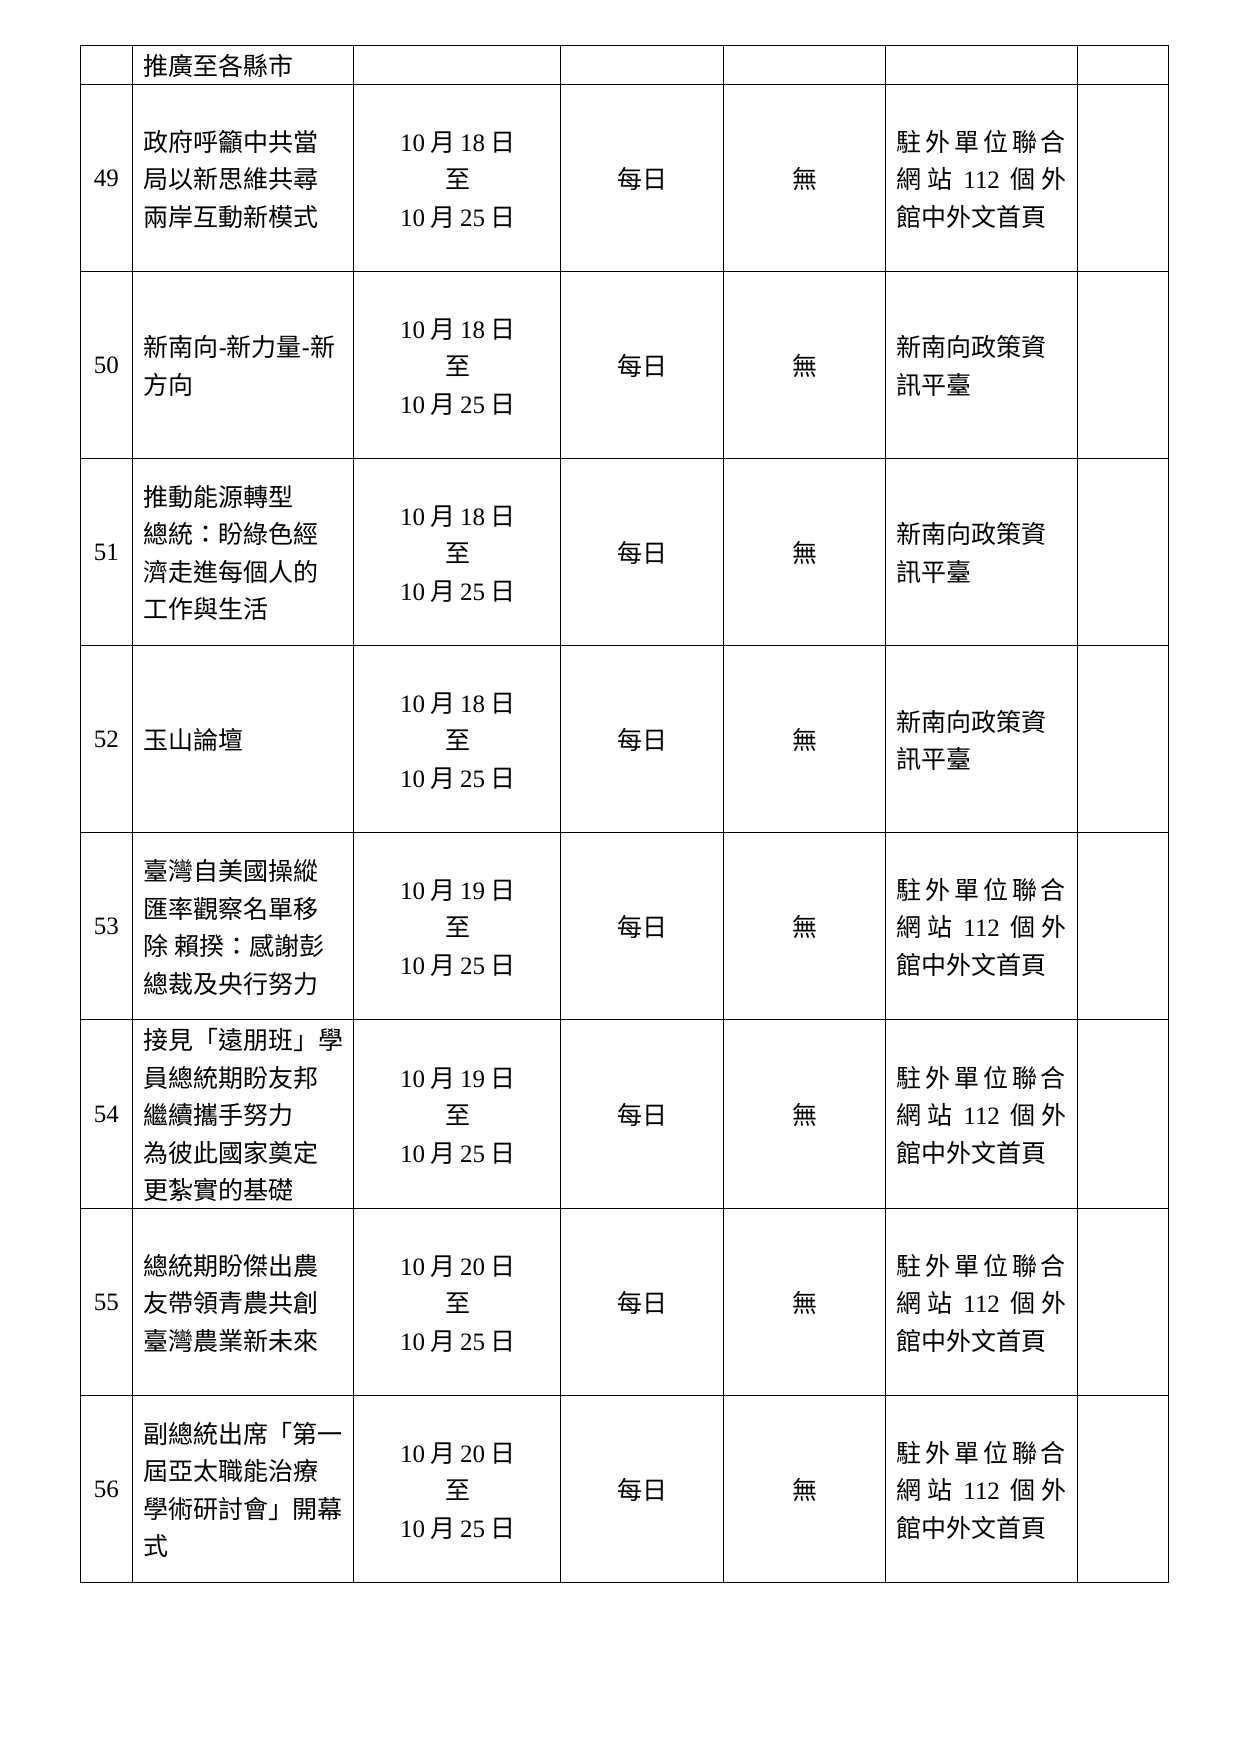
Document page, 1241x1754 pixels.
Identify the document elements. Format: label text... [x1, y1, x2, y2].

table_cell 玉山論壇 [133, 646, 353, 832]
table_cell 無 [724, 1209, 885, 1394]
table_cell 臺灣自美國操縱匯率觀察名單移除 賴揆：感謝彭總裁及央行努力 [133, 833, 353, 1019]
table_cell 10月20日 至 10月25日 [354, 1396, 560, 1582]
table_cell 10月18日 至 10月25日 [354, 85, 560, 271]
table_cell 副總統出席「第一屆亞太職能治療學術研討會」開幕式 [133, 1396, 353, 1582]
table_cell 駐外單位聯合網站112個外館中外文首頁 [886, 833, 1077, 1019]
table_cell 53 [81, 833, 132, 1019]
table_cell 無 [724, 1396, 885, 1582]
table_cell 55 [81, 1209, 132, 1394]
table_cell 每日 [561, 1209, 723, 1394]
table_cell 10月18日 至 10月25日 [354, 459, 560, 645]
table_cell 52 [81, 646, 132, 832]
table_cell 駐外單位聯合網站112個外館中外文首頁 [886, 1396, 1077, 1582]
table_cell 駐外單位聯合網站112個外館中外文首頁 [886, 1209, 1077, 1394]
table_cell 每日 [561, 272, 723, 458]
table_cell [886, 46, 1077, 83]
table_cell [81, 46, 132, 83]
table_cell [561, 46, 723, 83]
table_cell 新南向-新力量-新方向 [133, 272, 353, 458]
table_cell 駐外單位聯合網站112個外館中外文首頁 [886, 85, 1077, 271]
table_cell 政府呼籲中共當局以新思維共尋兩岸互動新模式 [133, 85, 353, 271]
table_cell [1078, 459, 1168, 645]
table_cell 無 [724, 459, 885, 645]
table_cell 每日 [561, 833, 723, 1019]
table_cell 接見「遠朋班」學員總統期盼友邦繼續攜手努力 為彼此國家奠定更紮實的基礎 [133, 1020, 353, 1207]
table_cell [1078, 1209, 1168, 1394]
table_cell [1078, 46, 1168, 83]
table_cell [1078, 85, 1168, 271]
table_cell 無 [724, 1020, 885, 1207]
table_cell 無 [724, 272, 885, 458]
table_cell 無 [724, 85, 885, 271]
table_cell 新南向政策資訊平臺 [886, 459, 1077, 645]
table_cell [1078, 1396, 1168, 1582]
table_cell 49 [81, 85, 132, 271]
table_cell 每日 [561, 1020, 723, 1207]
table_cell [1078, 833, 1168, 1019]
table_cell 10月19日 至 10月25日 [354, 1020, 560, 1207]
table_cell [1078, 646, 1168, 832]
table_cell 50 [81, 272, 132, 458]
table_cell 10月18日 至 10月25日 [354, 272, 560, 458]
table_cell 10月19日 至 10月25日 [354, 833, 560, 1019]
table_cell 駐外單位聯合網站112個外館中外文首頁 [886, 1020, 1077, 1207]
table_cell 推廣至各縣市 [133, 46, 353, 83]
table_cell 推動能源轉型 總統：盼綠色經濟走進每個人的工作與生活 [133, 459, 353, 645]
table_cell 10月20日 至 10月25日 [354, 1209, 560, 1394]
table_cell 每日 [561, 1396, 723, 1582]
table_cell 每日 [561, 646, 723, 832]
table_cell [724, 46, 885, 83]
table_cell 51 [81, 459, 132, 645]
table_cell 無 [724, 646, 885, 832]
table_cell [354, 46, 560, 83]
table_cell [1078, 1020, 1168, 1207]
table_cell 每日 [561, 459, 723, 645]
table_cell 每日 [561, 85, 723, 271]
table_cell 無 [724, 833, 885, 1019]
table_cell 新南向政策資訊平臺 [886, 646, 1077, 832]
table_cell 新南向政策資訊平臺 [886, 272, 1077, 458]
table_cell 10月18日 至 10月25日 [354, 646, 560, 832]
table_cell [1078, 272, 1168, 458]
table_cell 56 [81, 1396, 132, 1582]
table_cell 總統期盼傑出農友帶領青農共創臺灣農業新未來 [133, 1209, 353, 1394]
table_cell 54 [81, 1020, 132, 1207]
